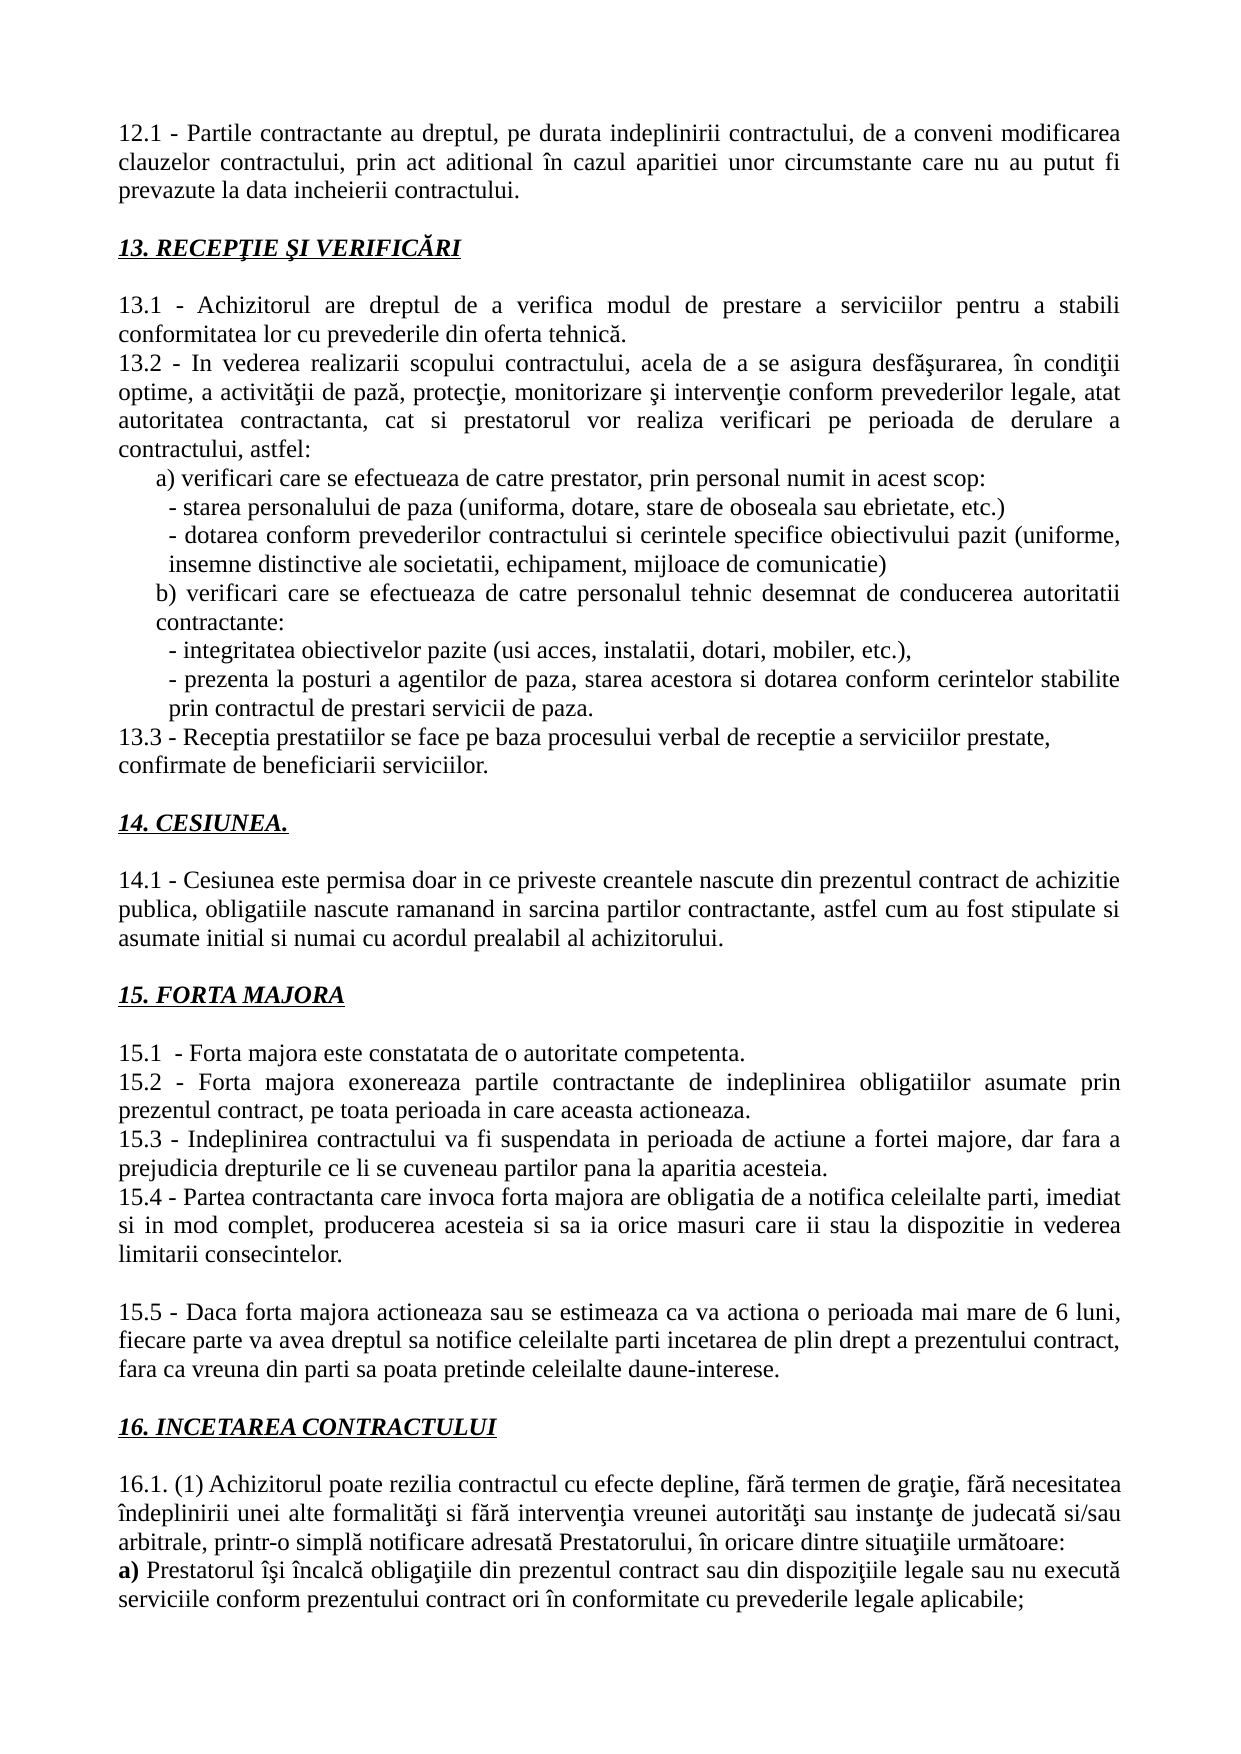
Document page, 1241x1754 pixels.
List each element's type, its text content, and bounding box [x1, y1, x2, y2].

text 15.5 - Daca forta majora actioneaza sau se estimeaza ca va actiona o perioada mai mare de 6 luni, fiecare parte va avea dreptul sa notifice celeilalte parti incetarea de plin drept a prezentului contract, fara ca vreuna din parti sa poata pretinde celeilalte daune-interese. [118, 1297, 1122, 1383]
text 12.1 - Partile contractante au dreptul, pe durata indeplinirii contractului, de a conveni modificarea clauzelor contractului, prin act aditional în cazul aparitiei unor circumstante care nu au putut fi prevazute la data incheierii contractului. [118, 118, 1122, 204]
text 15.3 - Indeplinirea contractului va fi suspendata in perioada de actiune a fortei majore, dar fara a prejudicia drepturile ce li se cuveneau partilor pana la aparitia acesteia. [118, 1124, 1122, 1182]
text - prezenta la posturi a agentilor de paza, starea acestora si dotarea conform cerintelor stabilite prin contractul de prestari servicii de paza. [168, 664, 1122, 722]
text 15.1 - Forta majora este constatata de o autoritate competenta. [118, 1038, 1122, 1067]
text 15.2 - Forta majora exonereaza partile contractante de indeplinirea obligatiilor asumate prin prezentul contract, pe toata perioada in care aceasta actioneaza. [118, 1067, 1122, 1124]
text 16.1. (1) Achizitorul poate rezilia contractul cu efecte depline, fără termen de graţie, fără necesitatea îndeplinirii unei alte formalităţi si fără intervenţia vreunei autorităţi sau instanţe de judecată si/sau arbitrale, printr-o simplă notificare adresată Prestatorului, în oricare dintre situaţiile următoare: [118, 1469, 1122, 1556]
text - starea personalului de paza (uniforma, dotare, stare de oboseala sau ebrietate, etc.) [168, 492, 1122, 521]
text - dotarea conform prevederilor contractului si cerintele specifice obiectivului pazit (uniforme, insemne distinctive ale societatii, echipament, mijloace de comunicatie) [168, 521, 1122, 578]
text 13.3 - Receptia prestatiilor se face pe baza procesului verbal de receptie a serviciilor prestate, confirmate de beneficiarii serviciilor. [118, 722, 1122, 779]
text a) verificari care se efectueaza de catre prestator, prin personal numit in acest scop: [156, 463, 1122, 492]
text a) Prestatorul îşi încalcă obligaţiile din prezentul contract sau din dispoziţiile legale sau nu execută serviciile conform prezentului contract ori în conformitate cu prevederile legale aplicabile; [118, 1556, 1122, 1613]
text - integritatea obiectivelor pazite (usi acces, instalatii, dotari, mobiler, etc.), [168, 636, 1122, 664]
text b) verificari care se efectueaza de catre personalul tehnic desemnat de conducerea autoritatii contractante: [156, 578, 1122, 636]
text 13.1 - Achizitorul are dreptul de a verifica modul de prestare a serviciilor pentru a stabili conformitatea lor cu prevederile din oferta tehnică. [118, 291, 1122, 348]
text 15.4 - Partea contractanta care invoca forta majora are obligatia de a notifica celeilalte parti, imediat si in mod complet, producerea acesteia si sa ia orice masuri care ii stau la dispozitie in vederea limitarii consecintelor. [118, 1182, 1122, 1268]
text 14. CESIUNEA. [118, 808, 1122, 837]
text 14.1 - Cesiunea este permisa doar in ce priveste creantele nascute din prezentul contract de achizitie publica, obligatiile nascute ramanand in sarcina partilor contractante, astfel cum au fost stipulate si asumate initial si numai cu acordul prealabil al achizitorului. [118, 866, 1122, 952]
text 13. RECEPŢIE ŞI VERIFICĂRI [118, 233, 1122, 262]
text 15. FORTA MAJORA [118, 981, 1122, 1009]
text 16. INCETAREA CONTRACTULUI [118, 1412, 1122, 1441]
text 13.2 - In vederea realizarii scopului contractului, acela de a se asigura desfăşurarea, în condiţii optime, a activităţii de pază, protecţie, monitorizare şi intervenţie conform prevederilor legale, atat autoritatea contractanta, cat si prestatorul vor realiza verificari pe perioada de derulare a contractului, astfel: [118, 348, 1122, 463]
